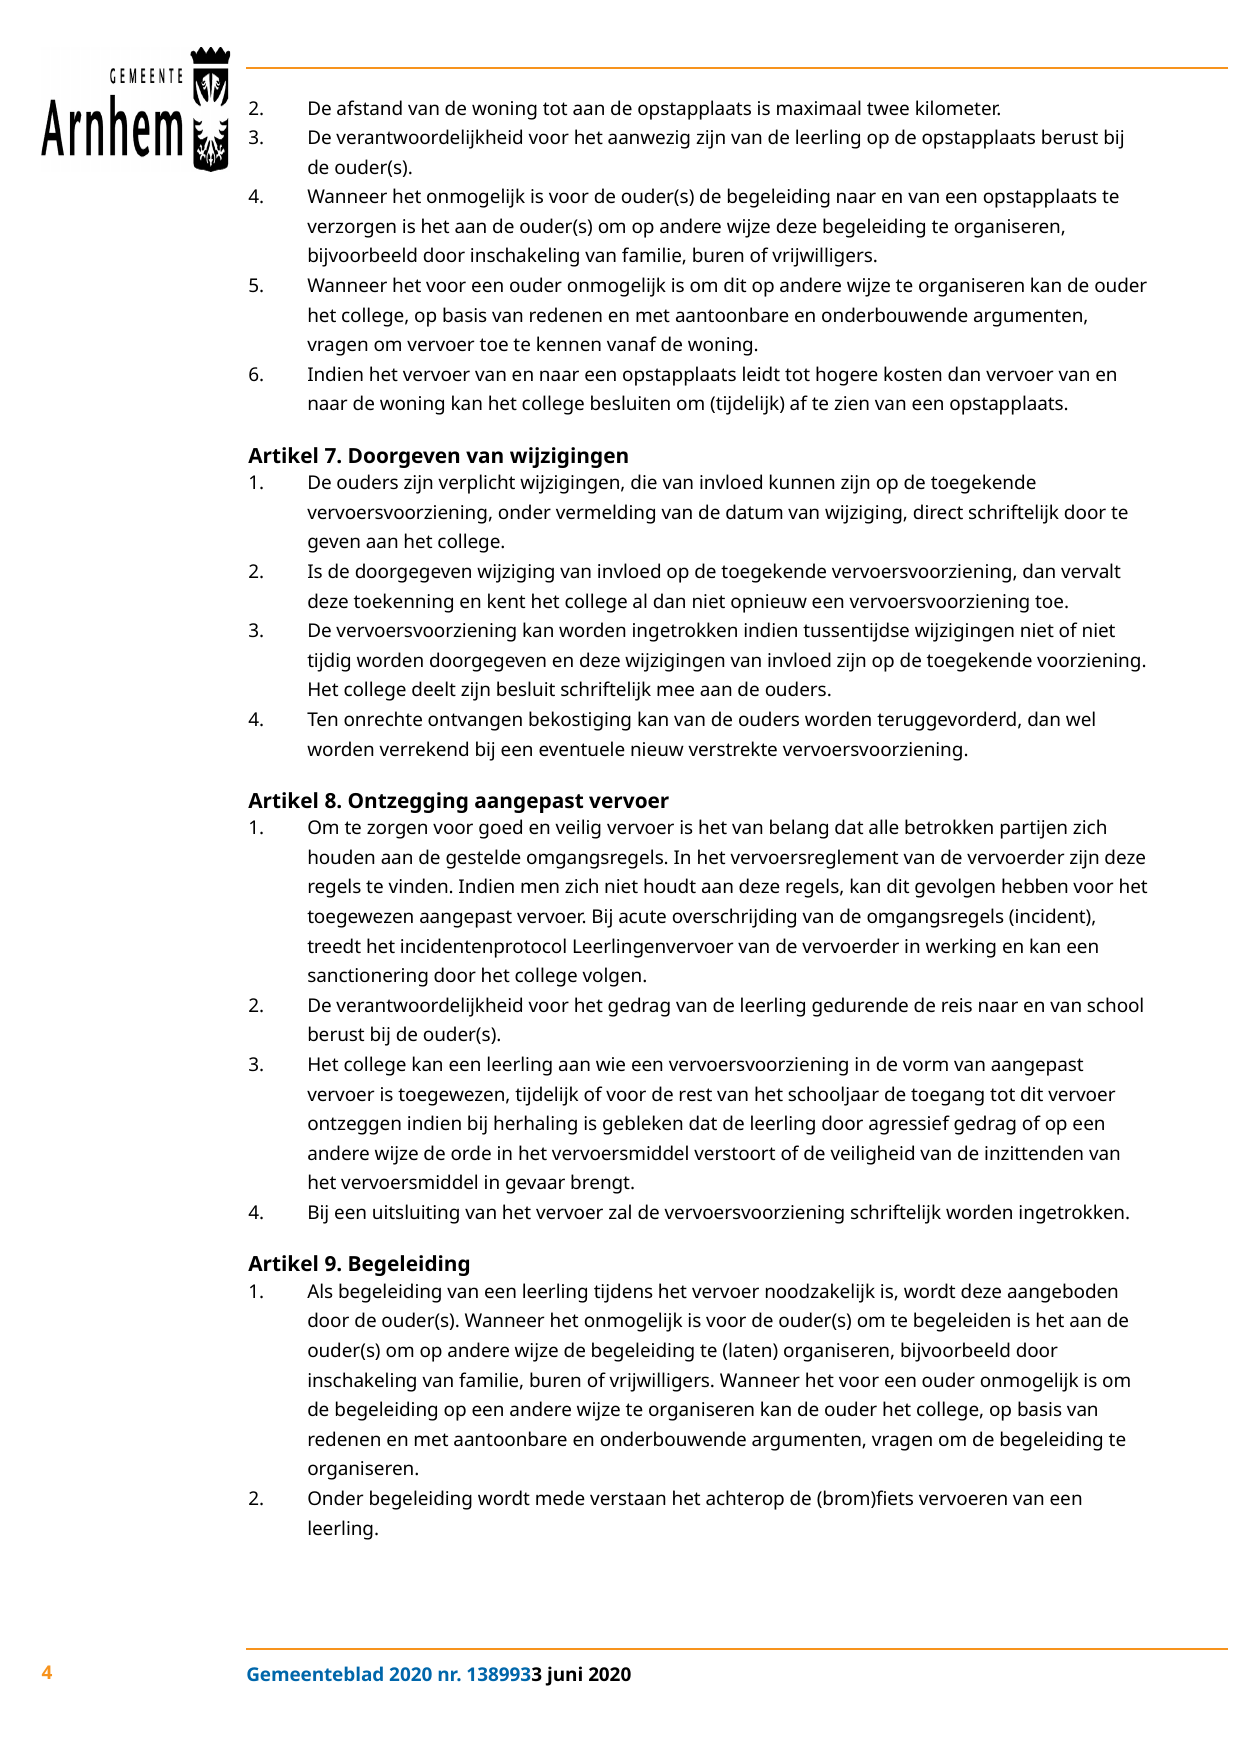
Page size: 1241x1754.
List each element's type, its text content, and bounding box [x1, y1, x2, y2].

list Indien het vervoer van en naar een opstapplaats leidt tot hogere kosten dan vervoer van en naar de woning kan het college besluiten om (tijdelijk) af te zien van een opstapplaats. [248, 361, 1152, 416]
list De verantwoordelijkheid voor het aanwezig zijn van de leerling op de opstapplaats berust bij de ouder(s). [248, 124, 1152, 180]
list De ouders zijn verplicht wijzigingen, die van invloed kunnen zijn op de toegekende vervoersvoorziening, onder vermelding van de datum van wijziging, direct schriftelijk door te geven aan het college. [248, 469, 1152, 554]
text Artikel 9. Begeleiding [248, 1249, 1152, 1278]
picture [41, 47, 231, 172]
list Wanneer het voor een ouder onmogelijk is om dit op andere wijze te organiseren kan de ouder het college, op basis van redenen en met aantoonbare en onderbouwende argumenten, vragen om vervoer toe te kennen vanaf de woning. [248, 272, 1152, 357]
list Als begeleiding van een leerling tijdens het vervoer noodzakelijk is, wordt deze aangeboden door de ouder(s). Wanneer het onmogelijk is voor de ouder(s) om te begeleiden is het aan de ouder(s) om op andere wijze de begeleiding te (laten) organiseren, bijvoorbeeld door inschakeling van familie, buren of vrijwilligers. Wanneer het voor een ouder onmogelijk is om de begeleiding op een andere wijze te organiseren kan de ouder het college, op basis van redenen en met aantoonbare en onderbouwende argumenten, vragen om de begeleiding te organiseren. [248, 1278, 1152, 1481]
text Artikel 7. Doorgeven van wijzigingen [248, 441, 1152, 469]
list Bij een uitsluiting van het vervoer zal de vervoersvoorziening schriftelijk worden ingetrokken. [248, 1199, 1152, 1225]
list Wanneer het onmogelijk is voor de ouder(s) de begeleiding naar en van een opstapplaats te verzorgen is het aan de ouder(s) om op andere wijze deze begeleiding te organiseren, bijvoorbeeld door inschakeling van familie, buren of vrijwilligers. [248, 183, 1152, 268]
list Onder begeleiding wordt mede verstaan het achterop de (brom)fiets vervoeren van een leerling. [248, 1485, 1152, 1540]
list Is de doorgegeven wijziging van invloed op de toegekende vervoersvoorziening, dan vervalt deze toekenning en kent het college al dan niet opnieuw een vervoersvoorziening toe. [248, 558, 1152, 613]
list Om te zorgen voor goed en veilig vervoer is het van belang dat alle betrokken partijen zich houden aan de gestelde omgangsregels. In het vervoersreglement van de vervoerder zijn deze regels te vinden. Indien men zich niet houdt aan deze regels, kan dit gevolgen hebben voor het toegewezen aangepast vervoer. Bij acute overschrijding van de omgangsregels (incident), treedt het incidentenprotocol Leerlingenvervoer van de vervoerder in werking en kan een sanctionering door het college volgen. [248, 814, 1152, 988]
text Artikel 8. Ontzegging aangepast vervoer [248, 786, 1152, 814]
list Ten onrechte ontvangen bekostiging kan van de ouders worden teruggevorderd, dan wel worden verrekend bij een eventuele nieuw verstrekte vervoersvoorziening. [248, 706, 1152, 761]
list De verantwoordelijkheid voor het gedrag van de leerling gedurende de reis naar en van school berust bij de ouder(s). [248, 992, 1152, 1047]
list De afstand van de woning tot aan de opstapplaats is maximaal twee kilometer. [248, 95, 1152, 121]
list Het college kan een leerling aan wie een vervoersvoorziening in de vorm van aangepast vervoer is toegewezen, tijdelijk of voor de rest van het schooljaar de toegang tot dit vervoer ontzeggen indien bij herhaling is gebleken dat de leerling door agressief gedrag of op een andere wijze de orde in het vervoersmiddel verstoort of de veiligheid van de inzittenden van het vervoersmiddel in gevaar brengt. [248, 1051, 1152, 1195]
list De vervoersvoorziening kan worden ingetrokken indien tussentijdse wijzigingen niet of niet tijdig worden doorgegeven en deze wijzigingen van invloed zijn op de toegekende voorziening. Het college deelt zijn besluit schriftelijk mee aan de ouders. [248, 617, 1152, 702]
